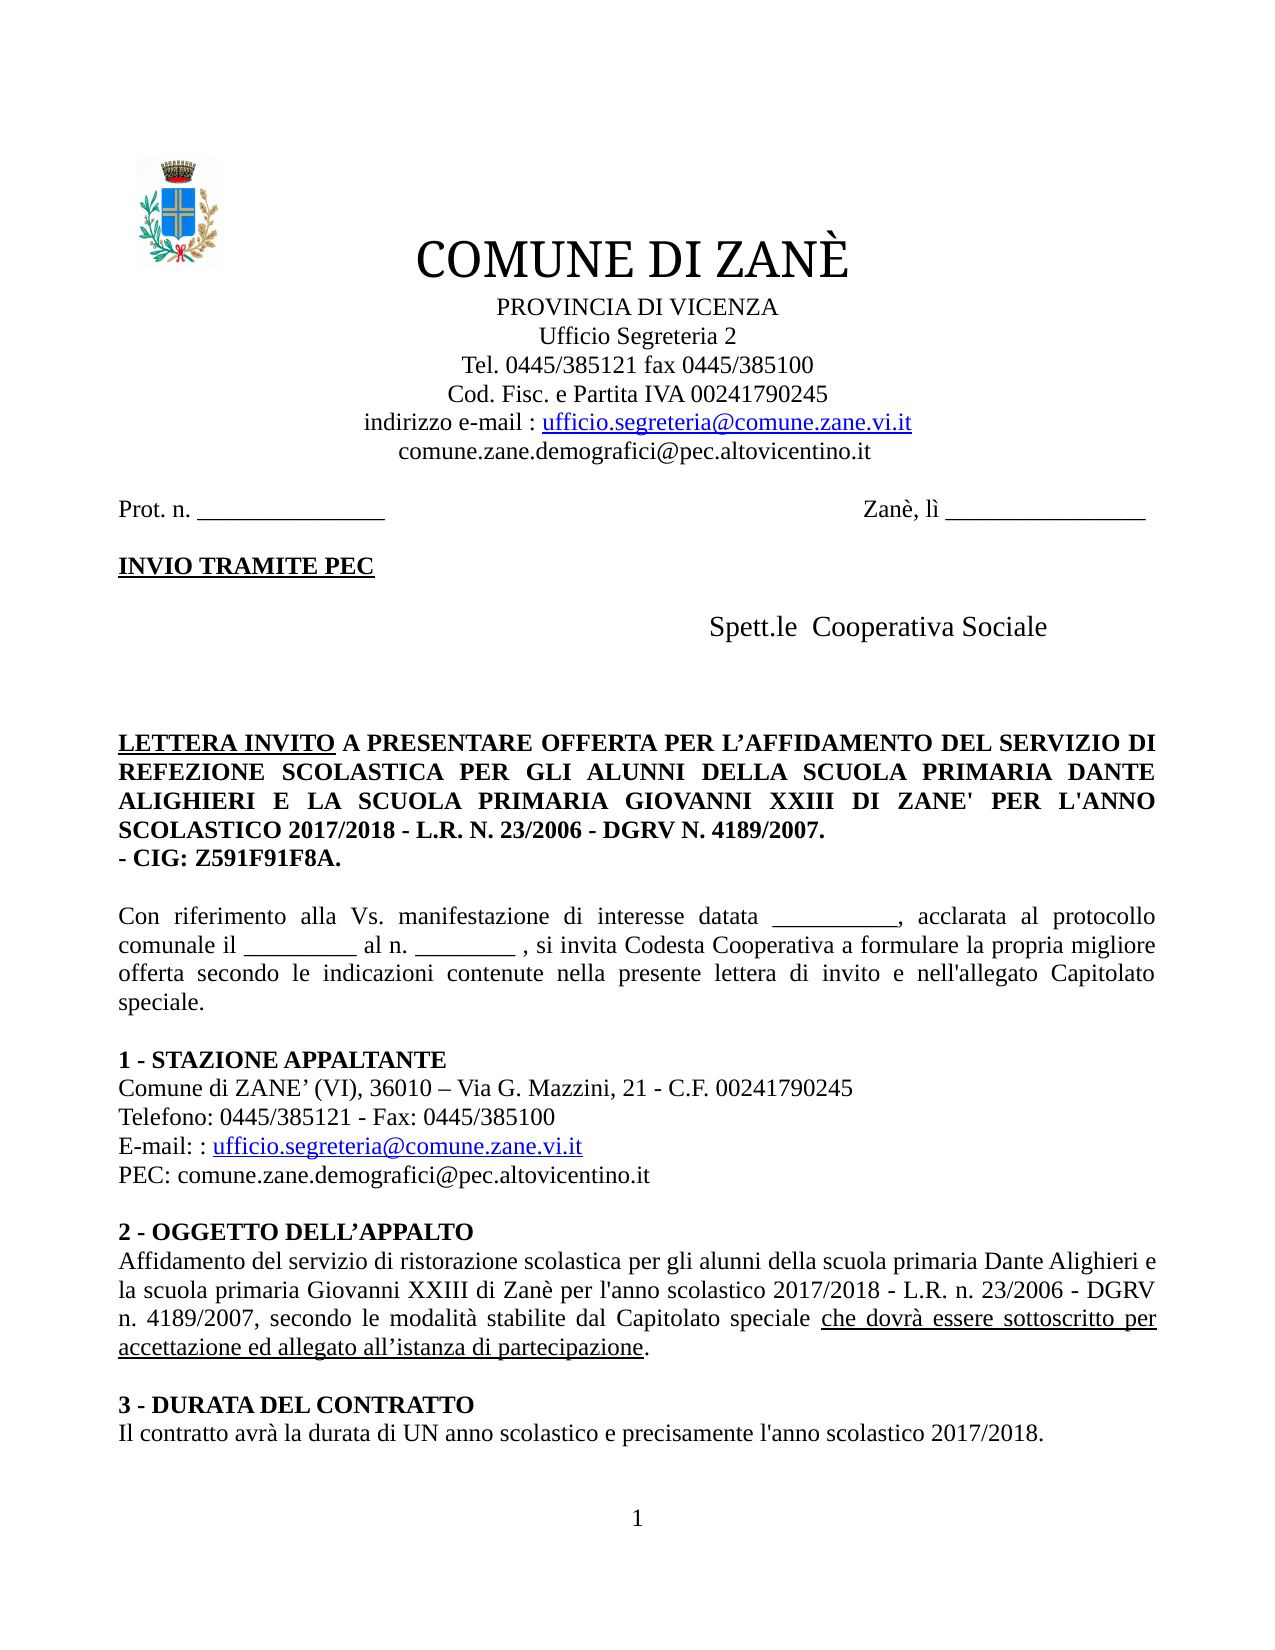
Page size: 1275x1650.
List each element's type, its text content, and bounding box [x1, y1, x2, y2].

text - CIG: Z591F91F8A. [118, 843, 1157, 872]
text Telefono: 0445/385121 - Fax: 0445/385100 [118, 1102, 1157, 1131]
text Spett.le Cooperativa Sociale [118, 609, 1157, 642]
text COMUNE DI ZANÈ [118, 148, 1157, 292]
text Comune di ZANE’ (VI), 36010 – Via G. Mazzini, 21 - C.F. 00241790245 [118, 1073, 1157, 1102]
picture [134, 156, 223, 269]
text Il contratto avrà la durata di UN anno scolastico e precisamente l'anno scolastico 2017/2018. [118, 1418, 1157, 1447]
text PROVINCIA DI VICENZA [118, 292, 1157, 321]
text Prot. n. _______________ Zanè, lì ________________ [118, 494, 1157, 522]
text Con riferimento alla Vs. manifestazione di interesse datata __________, acclarata al protocollo comunale il _________ al n. ________ , si invita Codesta Cooperativa a formulare la propria migliore offerta secondo le indicazioni contenute nella presente lettera di invito e nell'allegato Capitolato speciale. [118, 901, 1157, 1016]
text Cod. Fisc. e Partita IVA 00241790245 [118, 379, 1157, 407]
text indirizzo e-mail : ufficio.segreteria@comune.zane.vi.it [118, 407, 1157, 436]
text comune.zane.demografici@pec.altovicentino.it [118, 436, 1157, 465]
text Ufficio Segreteria 2 [118, 321, 1157, 350]
text E-mail: : ufficio.segreteria@comune.zane.vi.it [118, 1131, 1157, 1160]
text 2 - OGGETTO DELL’APPALTO [118, 1217, 1157, 1246]
text INVIO TRAMITE PEC [118, 551, 1157, 580]
text LETTERA INVITO A PRESENTARE OFFERTA PER L’AFFIDAMENTO DEL SERVIZIO DI REFEZIONE SCOLASTICA PER GLI ALUNNI DELLA SCUOLA PRIMARIA DANTE ALIGHIERI E LA SCUOLA PRIMARIA GIOVANNI XXIII DI ZANE' PER L'ANNO SCOLASTICO 2017/2018 - L.R. N. 23/2006 - DGRV N. 4189/2007. [118, 728, 1157, 843]
text Tel. 0445/385121 fax 0445/385100 [118, 350, 1157, 379]
text 1 - STAZIONE APPALTANTE [118, 1045, 1157, 1073]
text 3 - DURATA DEL CONTRATTO [118, 1390, 1157, 1418]
text Affidamento del servizio di ristorazione scolastica per gli alunni della scuola primaria Dante Alighieri e la scuola primaria Giovanni XXIII di Zanè per l'anno scolastico 2017/2018 - L.R. n. 23/2006 - DGRV n. 4189/2007, secondo le modalità stabilite dal Capitolato speciale che dovrà essere sottoscritto per accettazione ed allegato all’istanza di partecipazione. [118, 1246, 1157, 1361]
text PEC: comune.zane.demografici@pec.altovicentino.it [118, 1160, 1157, 1188]
